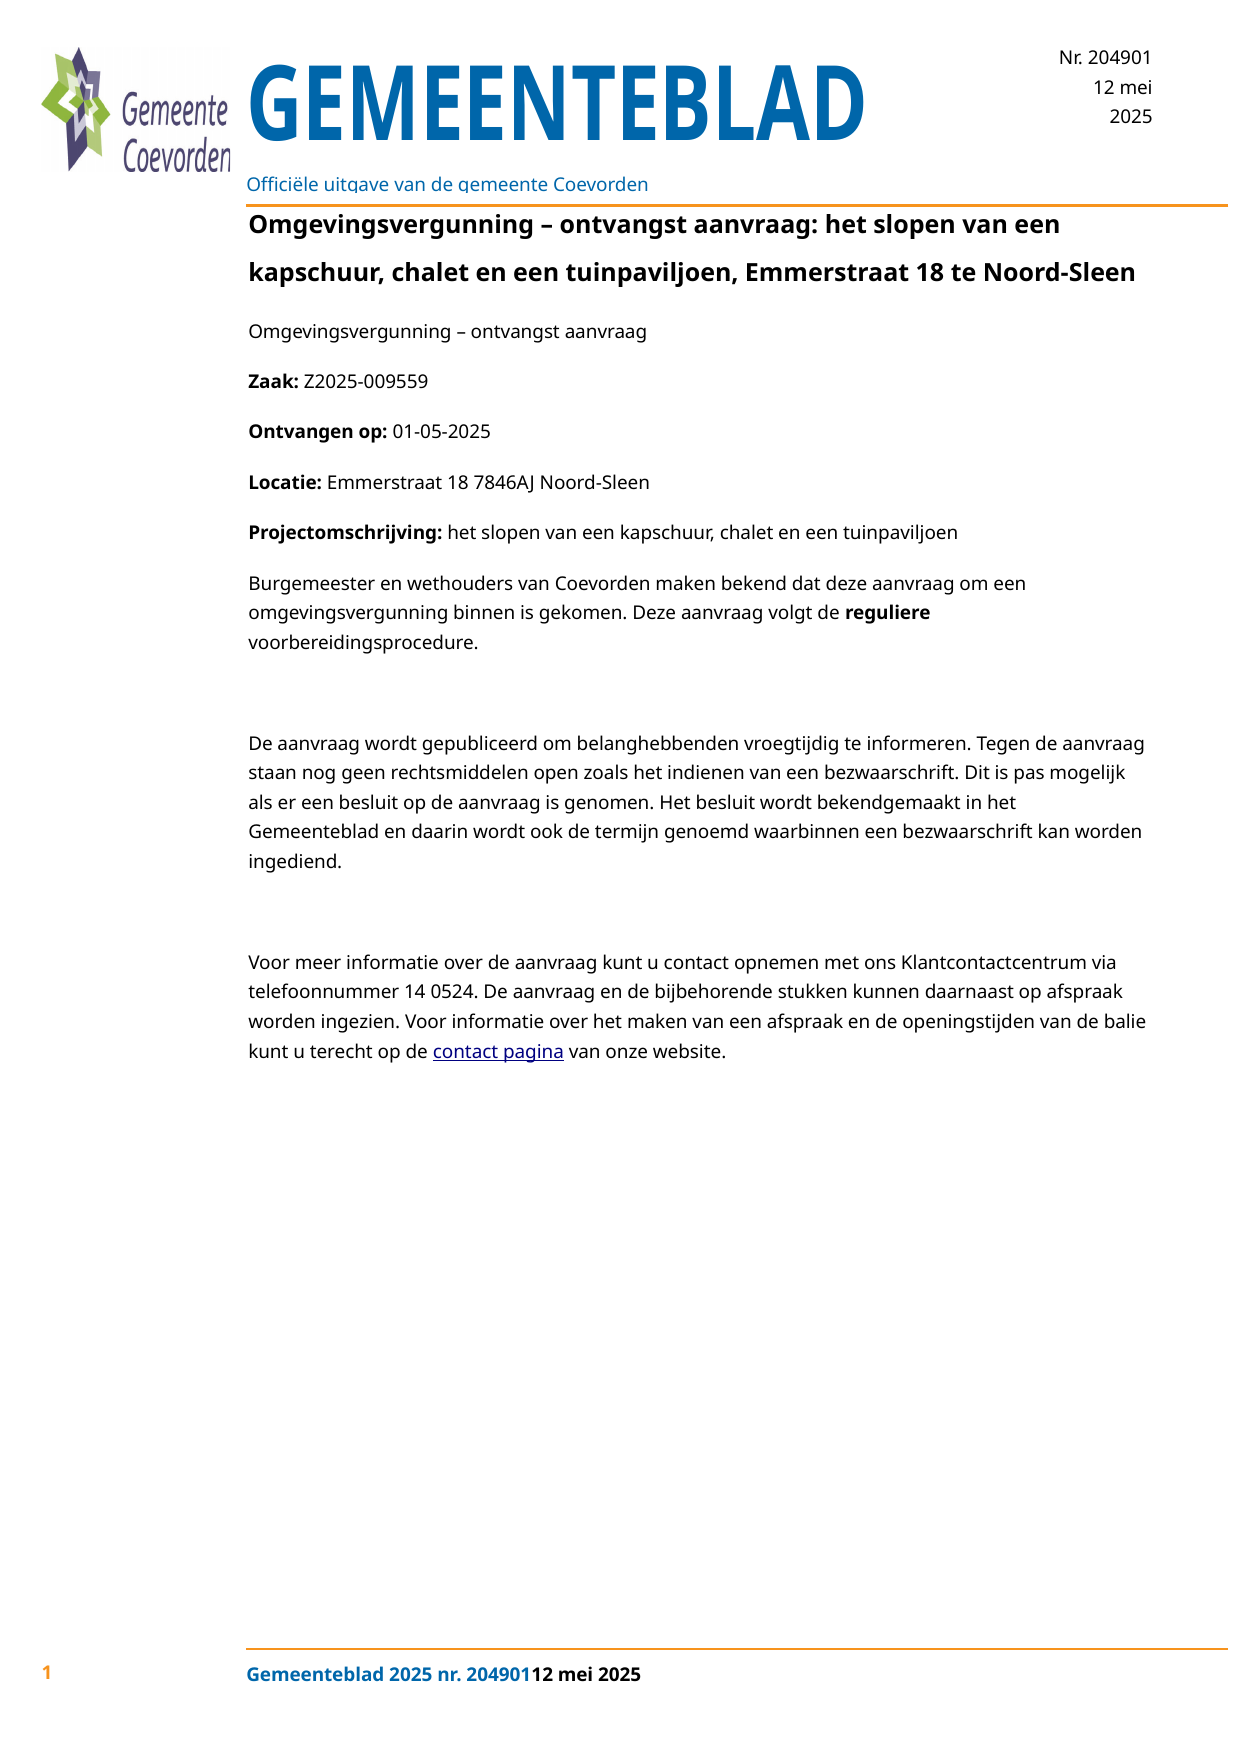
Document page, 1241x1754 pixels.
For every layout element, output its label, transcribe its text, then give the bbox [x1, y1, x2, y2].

text Burgemeester en wethouders van Coevorden maken bekend dat deze aanvraag om een omgevingsvergunning binnen is gekomen. Deze aanvraag volgt de reguliere voorbereidingsprocedure. [248, 570, 1152, 655]
text De aanvraag wordt gepubliceerd om belanghebbenden vroegtijdig te informeren. Tegen de aanvraag staan nog geen rechtsmiddelen open zoals het indienen van een bezwaarschrift. Dit is pas mogelijk als er een besluit op de aanvraag is genomen. Het besluit wordt bekendgemaakt in het Gemeenteblad en daarin wordt ook de termijn genoemd waarbinnen een bezwaarschrift kan worden ingediend. [248, 730, 1152, 874]
text Ontvangen op: 01-05-2025 [248, 419, 1152, 444]
text Omgevingsvergunning – ontvangst aanvraag: het slopen van een kapschuur, chalet en een tuinpaviljoen, Emmerstraat 18 te Noord-Sleen [248, 207, 1152, 288]
picture [41, 47, 231, 172]
text Zaak: Z2025-009559 [248, 368, 1152, 394]
text Locatie: Emmerstraat 18 7846AJ Noord-Sleen [248, 469, 1152, 495]
text Omgevingsvergunning – ontvangst aanvraag [248, 318, 1152, 344]
text Voor meer informatie over de aanvraag kunt u contact opnemen met ons Klantcontactcentrum via telefoonnummer 14 0524. De aanvraag en de bijbehorende stukken kunnen daarnaast op afspraak worden ingezien. Voor informatie over het maken van een afspraak en de openingstijden van de balie kunt u terecht op de contact pagina van onze website. [248, 949, 1152, 1064]
text Projectomschrijving: het slopen van een kapschuur, chalet en een tuinpaviljoen [248, 519, 1152, 545]
